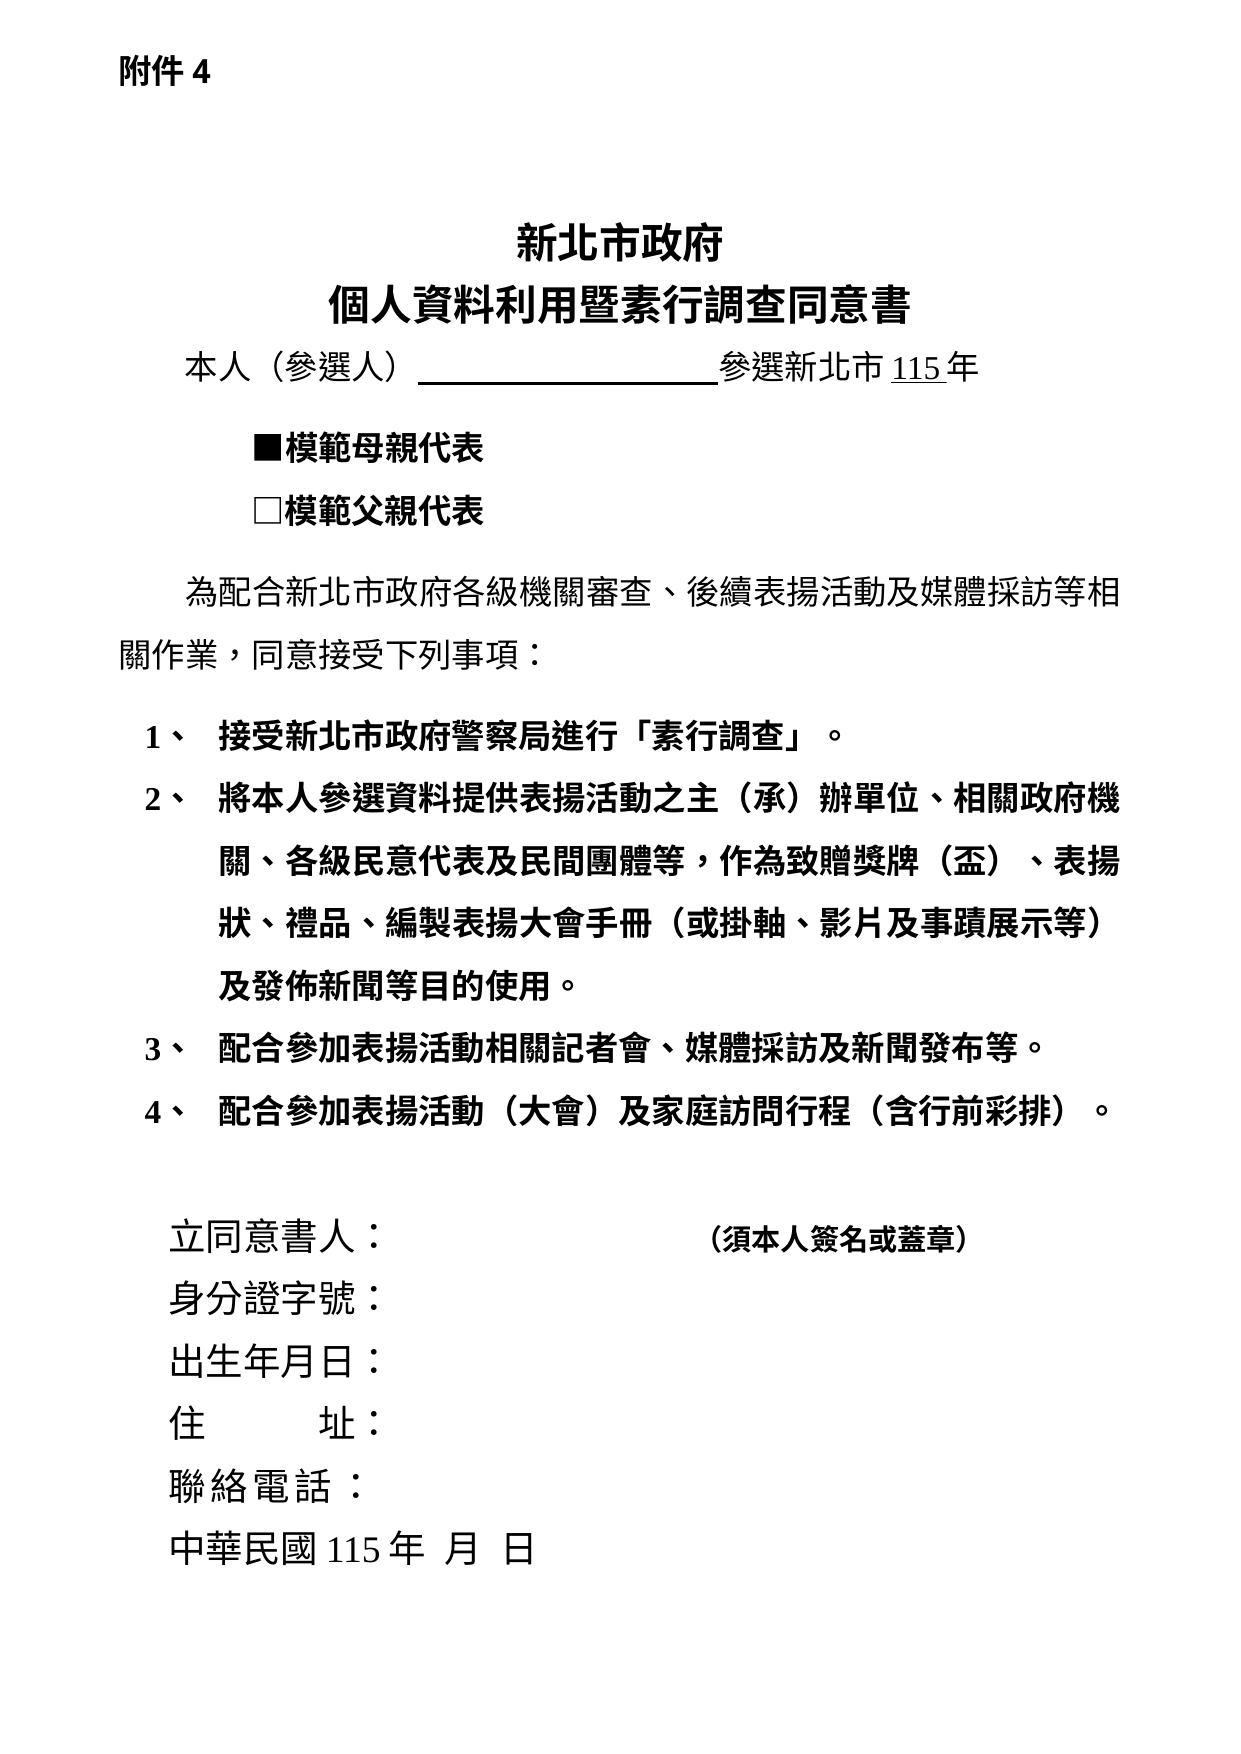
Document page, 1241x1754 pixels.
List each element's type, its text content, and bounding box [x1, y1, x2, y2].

list 接受新北市政府警察局進行「素行調查」。 [144, 692, 1122, 754]
text 聯絡電話： [168, 1442, 1122, 1504]
list 配合參加表揚活動相關記者會、媒體採訪及新聞發布等。 [144, 1004, 1122, 1067]
text ■模範母親代表 [118, 404, 1122, 467]
text □模範父親代表 [118, 467, 1122, 529]
text 出生年月日： [168, 1317, 1122, 1379]
text 本人（參選人） 參選新北市115年 [118, 323, 1122, 386]
text 個人資料利用暨素行調查同意書 [118, 261, 1122, 323]
text 立同意書人： （須本人簽名或蓋章） [168, 1192, 1122, 1254]
text 為配合新北市政府各級機關審查、後續表揚活動及媒體採訪等相關作業，同意接受下列事項： [118, 548, 1122, 673]
text 新北市政府 [118, 198, 1122, 261]
text 中華民國115年 月 日 [168, 1504, 1122, 1567]
text 身分證字號： [168, 1254, 1122, 1317]
list 配合參加表揚活動（大會）及家庭訪問行程（含行前彩排）。 [144, 1067, 1122, 1129]
list 將本人參選資料提供表揚活動之主（承）辦單位、相關政府機關、各級民意代表及民間團體等，作為致贈獎牌（盃）、表揚狀、禮品、編製表揚大會手冊（或掛軸、影片及事蹟展示等）及發佈新聞等目的使用。 [144, 754, 1122, 1004]
text 住 址： [168, 1379, 1122, 1442]
